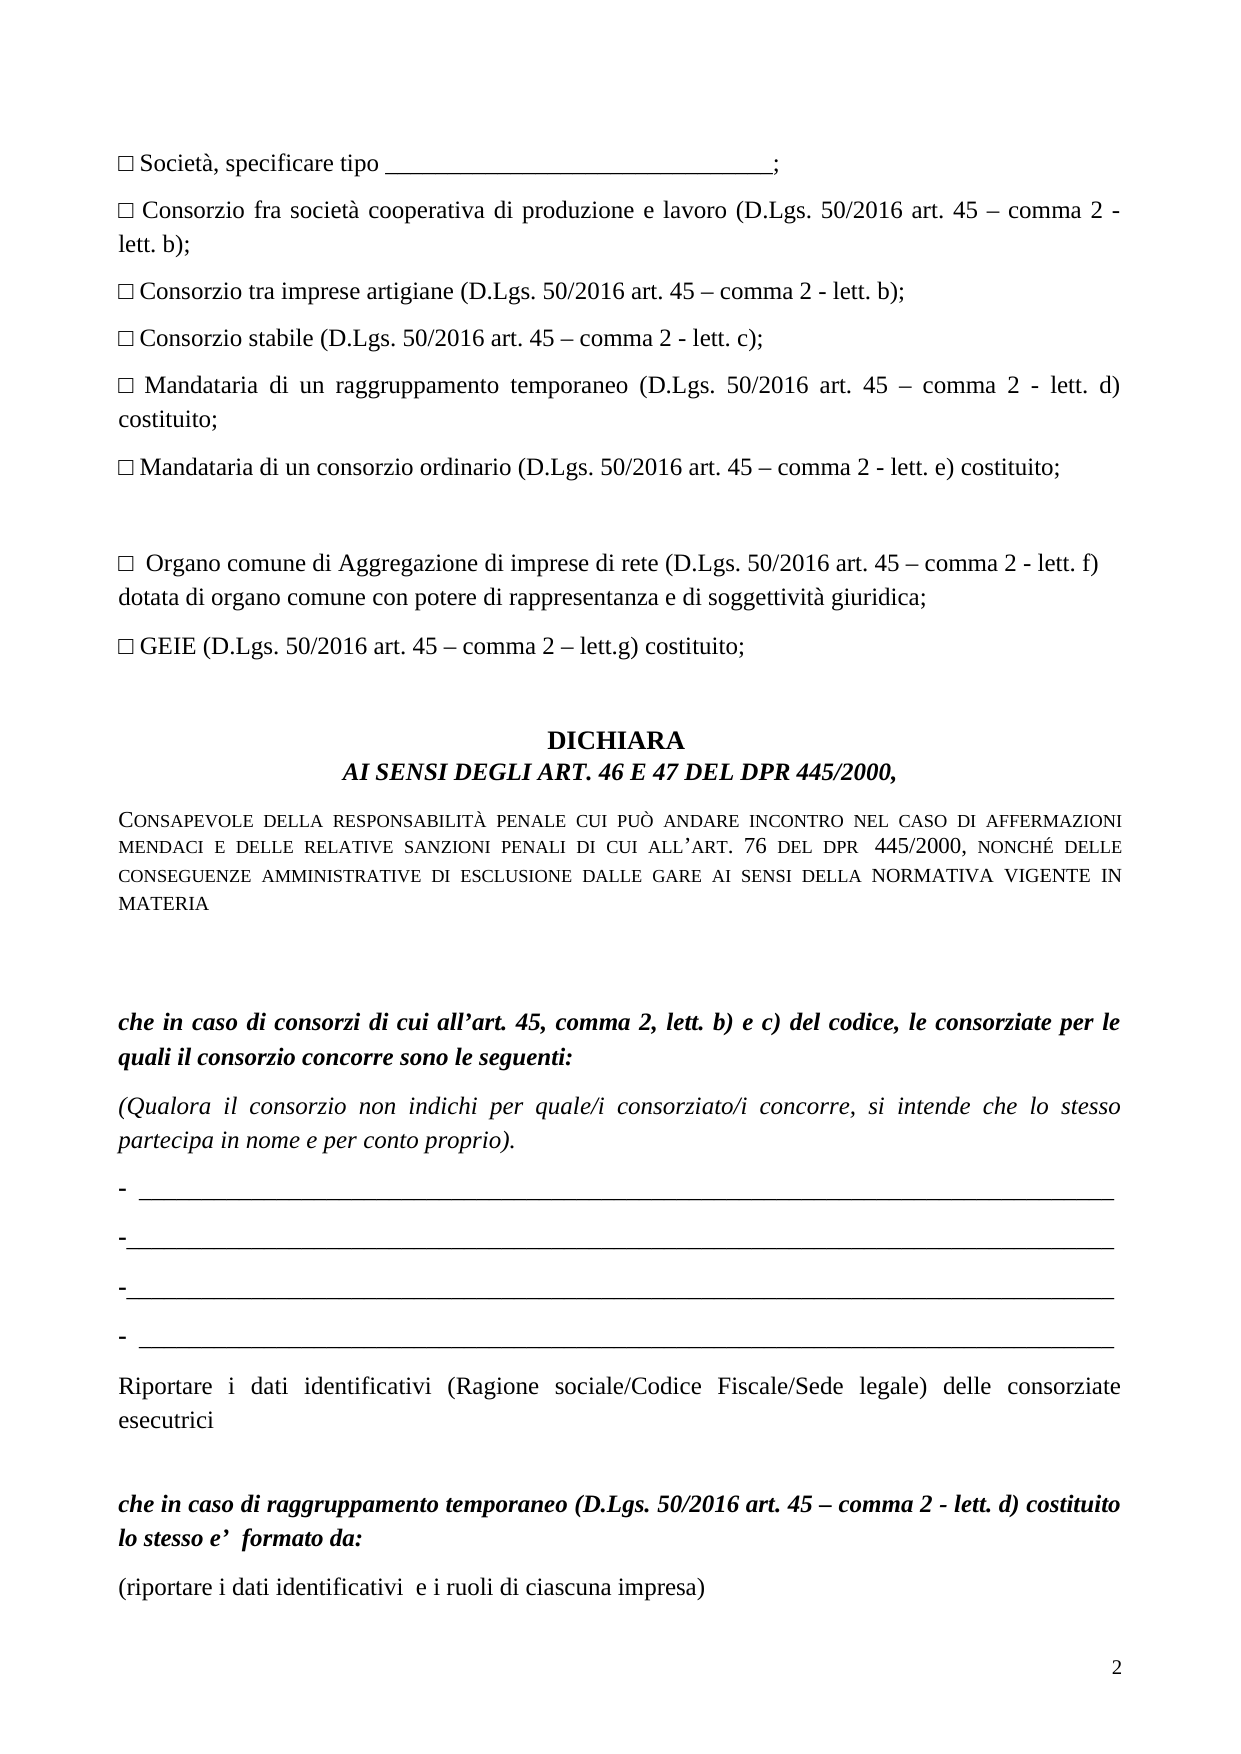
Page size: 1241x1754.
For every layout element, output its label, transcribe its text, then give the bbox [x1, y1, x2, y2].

text □ Consorzio tra imprese artigiane (D.Lgs. 50/2016 art. 45 – comma 2 - lett. b); [118, 276, 1122, 305]
text -_______________________________________________________________________________ [118, 1223, 1122, 1252]
text □ Mandataria di un consorzio ordinario (D.Lgs. 50/2016 art. 45 – comma 2 - lett. e) costituito; [118, 452, 1122, 480]
text - ______________________________________________________________________________ [118, 1174, 1122, 1203]
text che in caso di raggruppamento temporaneo (D.Lgs. 50/2016 art. 45 – comma 2 - lett. d) costituito lo stesso e’ formato da: [118, 1489, 1122, 1552]
text □ Società, specificare tipo _______________________________; [118, 148, 1122, 176]
text AI SENSI DEGLI ART. 46 E 47 DEL DPR 445/2000, [118, 757, 1122, 786]
text □ GEIE (D.Lgs. 50/2016 art. 45 – comma 2 – lett.g) costituito; [118, 631, 1122, 660]
text -_______________________________________________________________________________ [118, 1273, 1122, 1301]
text Consapevole della responsabilità penale cui può andare incontro nel caso di affermazioni mendaci e delle relative sanzioni penali di cui all’art. 76 del dpr 445/2000, nonché delle conseguenze amministrative di esclusione dalle gare ai sensi della normativa vigente in materia [118, 806, 1122, 916]
text □ Organo comune di Aggregazione di imprese di rete (D.Lgs. 50/2016 art. 45 – comma 2 - lett. f) dotata di organo comune con potere di rappresentanza e di soggettività giuridica; [118, 548, 1122, 611]
text □ Consorzio stabile (D.Lgs. 50/2016 art. 45 – comma 2 - lett. c); [118, 323, 1122, 352]
text □ Mandataria di un raggruppamento temporaneo (D.Lgs. 50/2016 art. 45 – comma 2 - lett. d) costituito; [118, 370, 1122, 433]
text (Qualora il consorzio non indichi per quale/i consorziato/i concorre, si intende che lo stesso partecipa in nome e per conto proprio). [118, 1091, 1122, 1154]
text □ Consorzio fra società cooperativa di produzione e lavoro (D.Lgs. 50/2016 art. 45 – comma 2 - lett. b); [118, 195, 1122, 258]
text che in caso di Consorzi di cui all’art. 45, comma 2, lett. b) e c) del Codice, le consorziate per le quali il Consorzio concorre sono le seguenti: [118, 1007, 1122, 1071]
text - ______________________________________________________________________________ [118, 1322, 1122, 1350]
text (riportare i dati identificativi e i ruoli di ciascuna impresa) [118, 1572, 1122, 1601]
text dichiara [118, 718, 1122, 757]
text Riportare i dati identificativi (Ragione sociale/Codice Fiscale/Sede legale) delle consorziate esecutrici [118, 1371, 1122, 1434]
